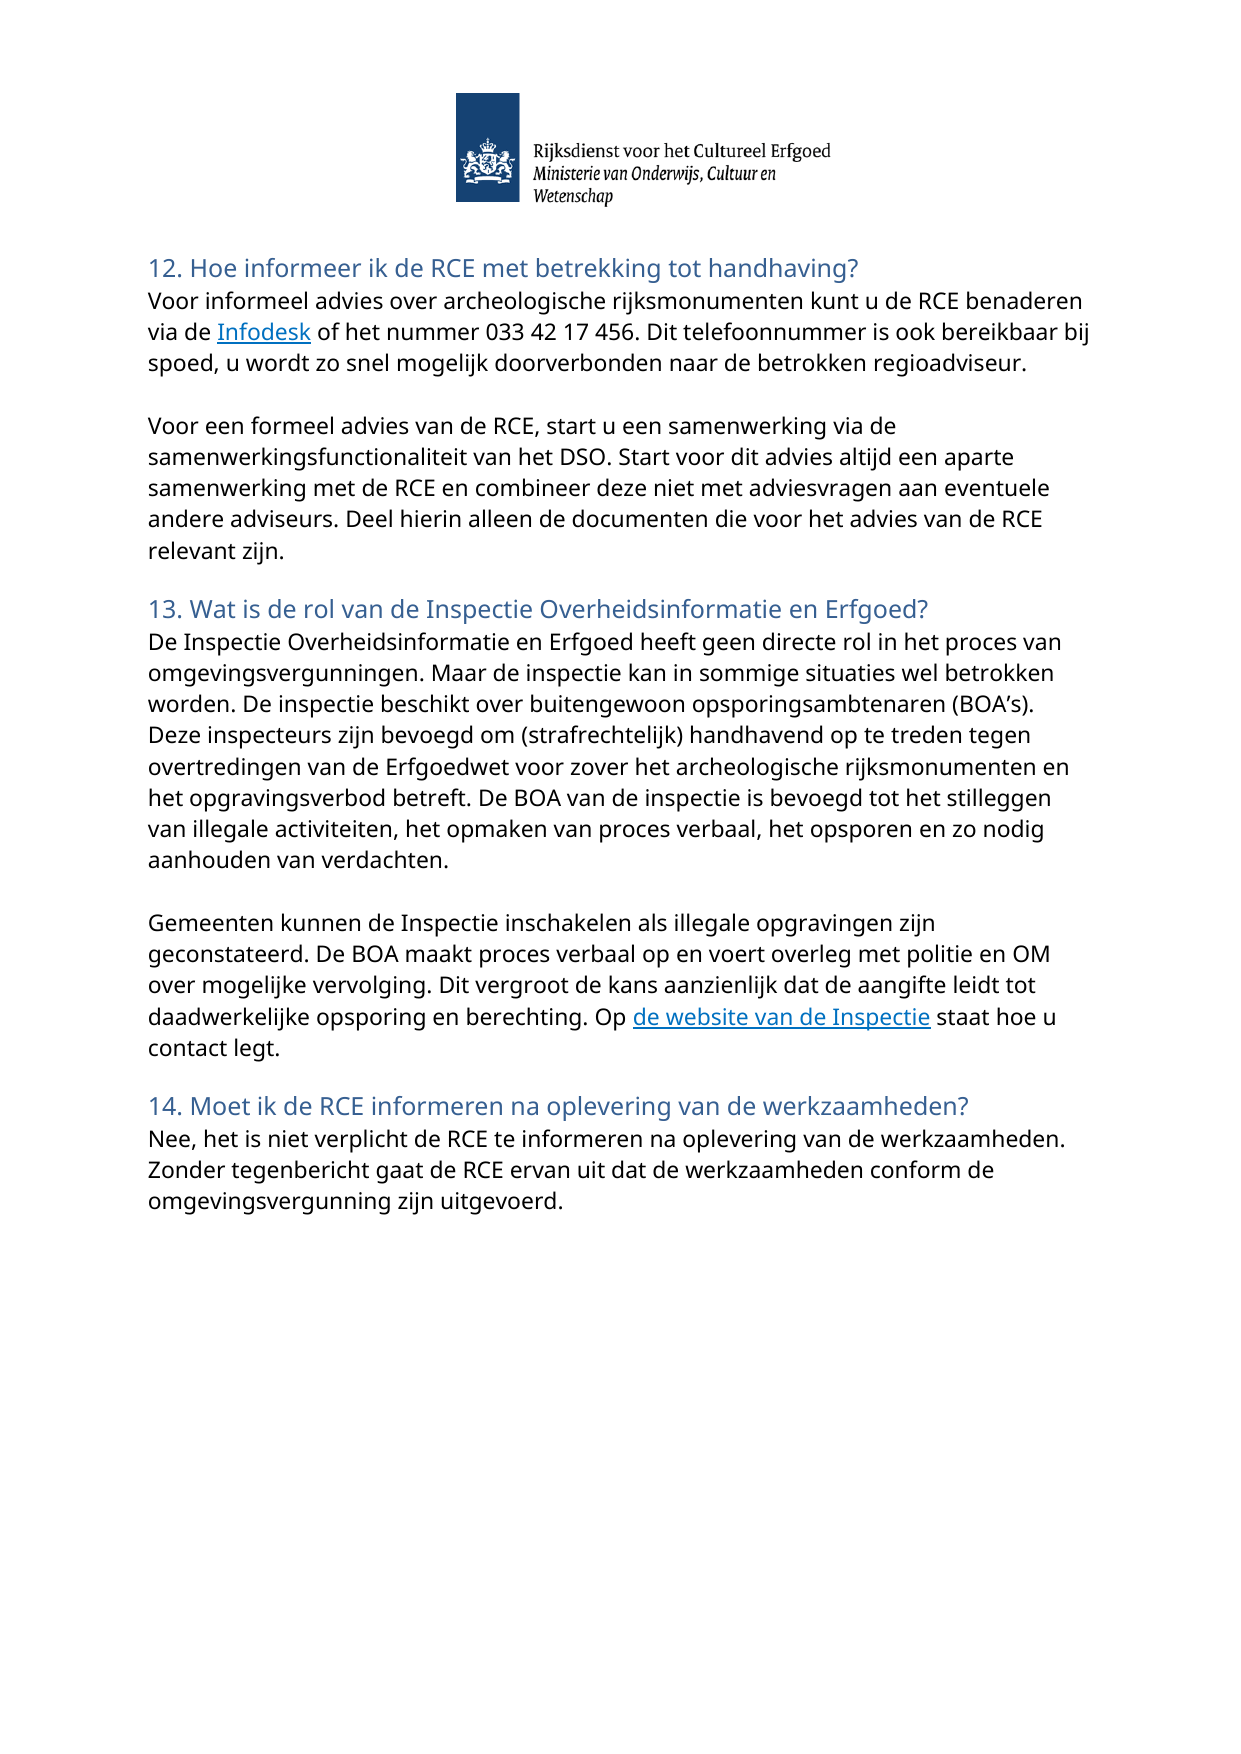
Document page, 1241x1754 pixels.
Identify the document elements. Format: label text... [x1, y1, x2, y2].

text 12. Hoe informeer ik de RCE met betrekking tot handhaving? [148, 251, 1093, 284]
text De Inspectie Overheidsinformatie en Erfgoed heeft geen directe rol in het proces van omgevingsvergunningen. Maar de inspectie kan in sommige situaties wel betrokken worden. De inspectie beschikt over buitengewoon opsporingsambtenaren (BOA’s). Deze inspecteurs zijn bevoegd om (strafrechtelijk) handhavend op te treden tegen overtredingen van de Erfgoedwet voor zover het archeologische rijksmonumenten en het opgravingsverbod betreft. De BOA van de inspectie is bevoegd tot het stilleggen van illegale activiteiten, het opmaken van proces verbaal, het opsporen en zo nodig aanhouden van verdachten. [148, 625, 1093, 875]
text 14. Moet ik de RCE informeren na oplevering van de werkzaamheden? [148, 1088, 1093, 1122]
text Voor informeel advies over archeologische rijksmonumenten kunt u de RCE benaderen via de Infodesk of het nummer 033 42 17 456. Dit telefoonnummer is ook bereikbaar bij spoed, u wordt zo snel mogelijk doorverbonden naar de betrokken regioadviseur. [148, 284, 1093, 378]
text Voor een formeel advies van de RCE, start u een samenwerking via de samenwerkingsfunctionaliteit van het DSO. Start voor dit advies altijd een aparte samenwerking met de RCE en combineer deze niet met adviesvragen aan eventuele andere adviseurs. Deel hierin alleen de documenten die voor het advies van de RCE relevant zijn. [148, 409, 1093, 591]
text Gemeenten kunnen de Inspectie inschakelen als illegale opgravingen zijn geconstateerd. De BOA maakt proces verbaal op en voert overleg met politie en OM over mogelijke vervolging. Dit vergroot de kans aanzienlijk dat de aangifte leidt tot daadwerkelijke opsporing en berechting. Op de website van de Inspectie staat hoe u contact legt. [148, 907, 1093, 1063]
text 13. Wat is de rol van de Inspectie Overheidsinformatie en Erfgoed? [148, 591, 1093, 625]
text Nee, het is niet verplicht de RCE te informeren na oplevering van de werkzaamheden. Zonder tegenbericht gaat de RCE ervan uit dat de werkzaamheden conform de omgevingsvergunning zijn uitgevoerd. [148, 1122, 1093, 1216]
